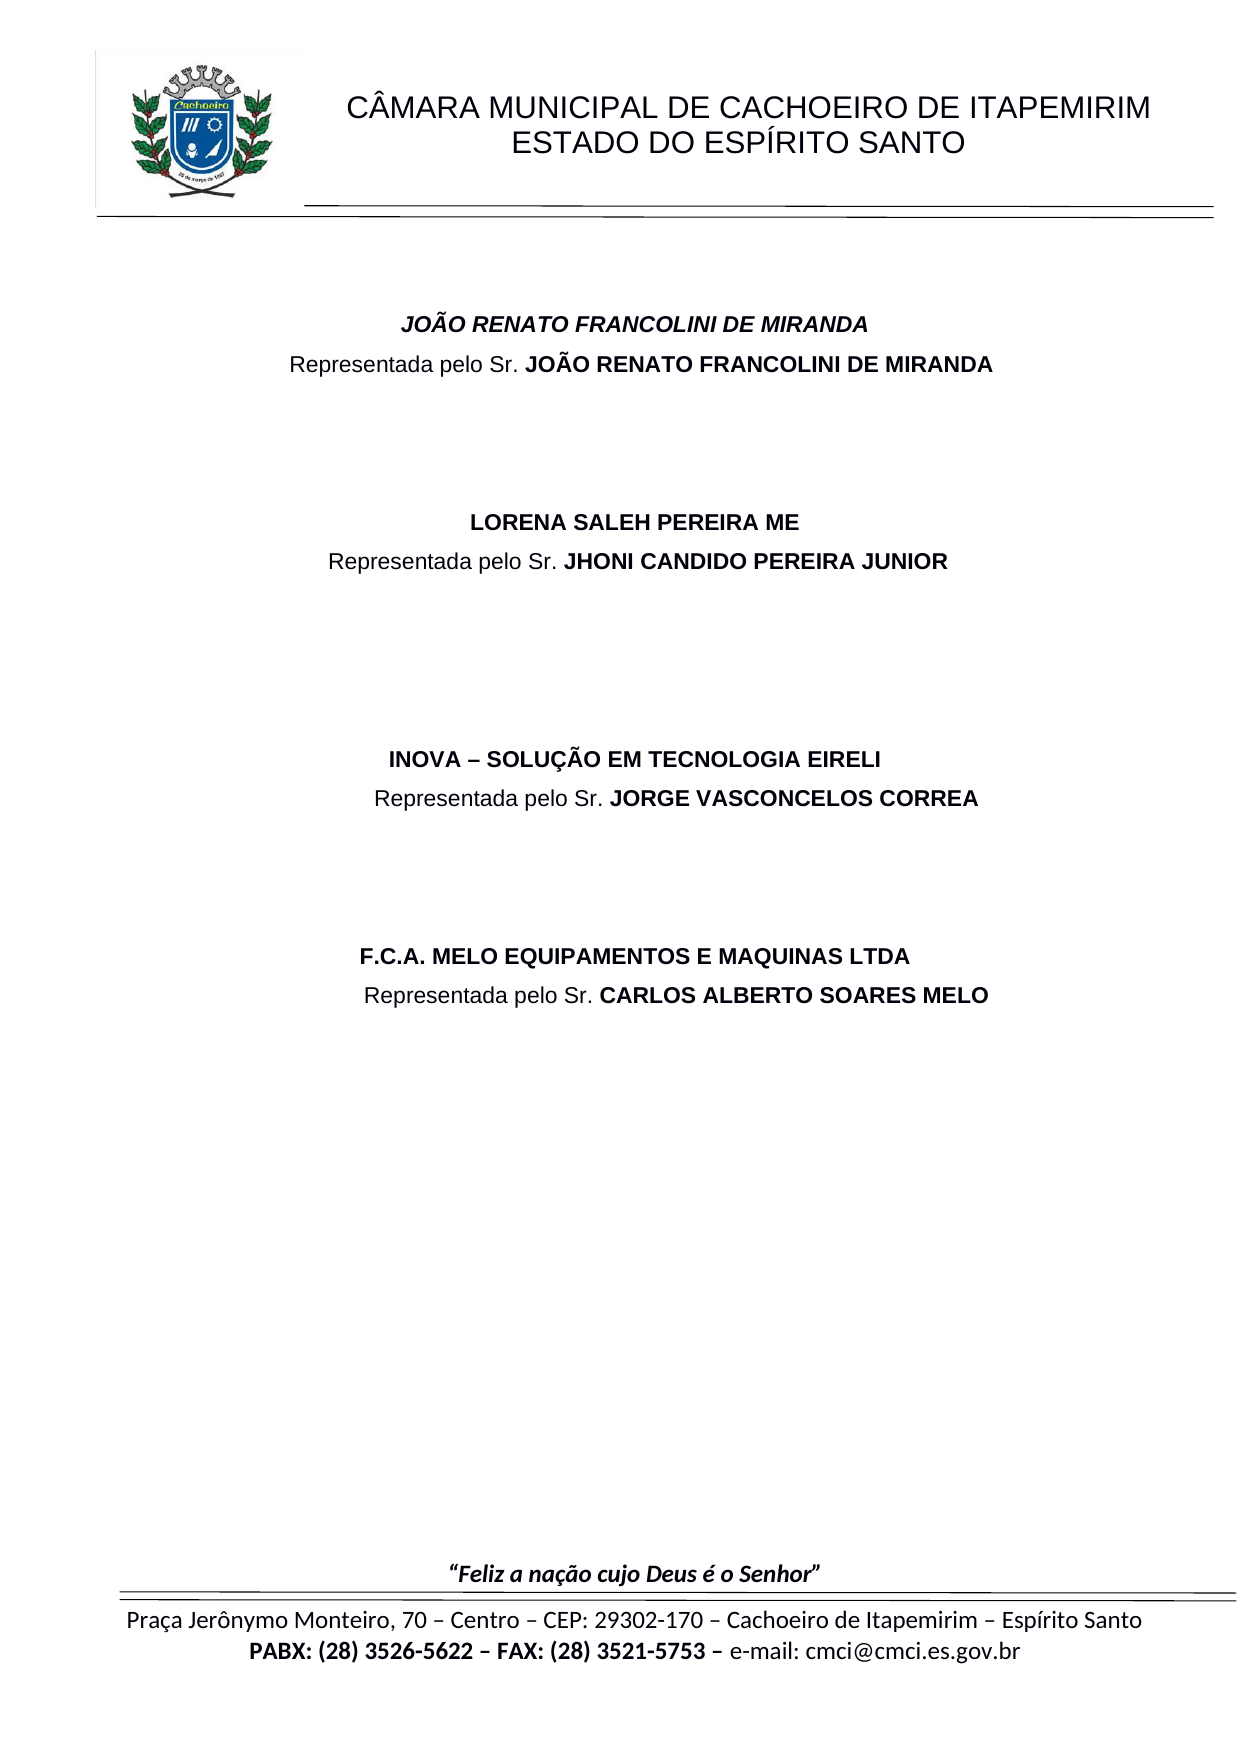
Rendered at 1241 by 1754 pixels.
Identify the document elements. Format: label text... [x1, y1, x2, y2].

picture [95, 50, 308, 213]
text F.C.A. MELO EQUIPAMENTOS E MAQUINAS LTDA [118, 943, 1152, 969]
text LORENA SALEH PEREIRA ME [118, 509, 1152, 535]
text Representada pelo Sr. JHONI CANDIDO PEREIRA JUNIOR [118, 548, 1152, 574]
text Representada pelo Sr. JORGE VASCONCELOS CORREA [118, 785, 1152, 811]
text JOÃO RENATO FRANCOLINI DE MIRANDA [118, 311, 1152, 338]
text Representada pelo Sr. CARLOS ALBERTO SOARES MELO [118, 982, 1152, 1009]
text INOVA – SOLUÇÃO EM TECNOLOGIA EIRELI [118, 746, 1152, 772]
text Representada pelo Sr. JOÃO RENATO FRANCOLINI DE MIRANDA [118, 351, 1152, 377]
